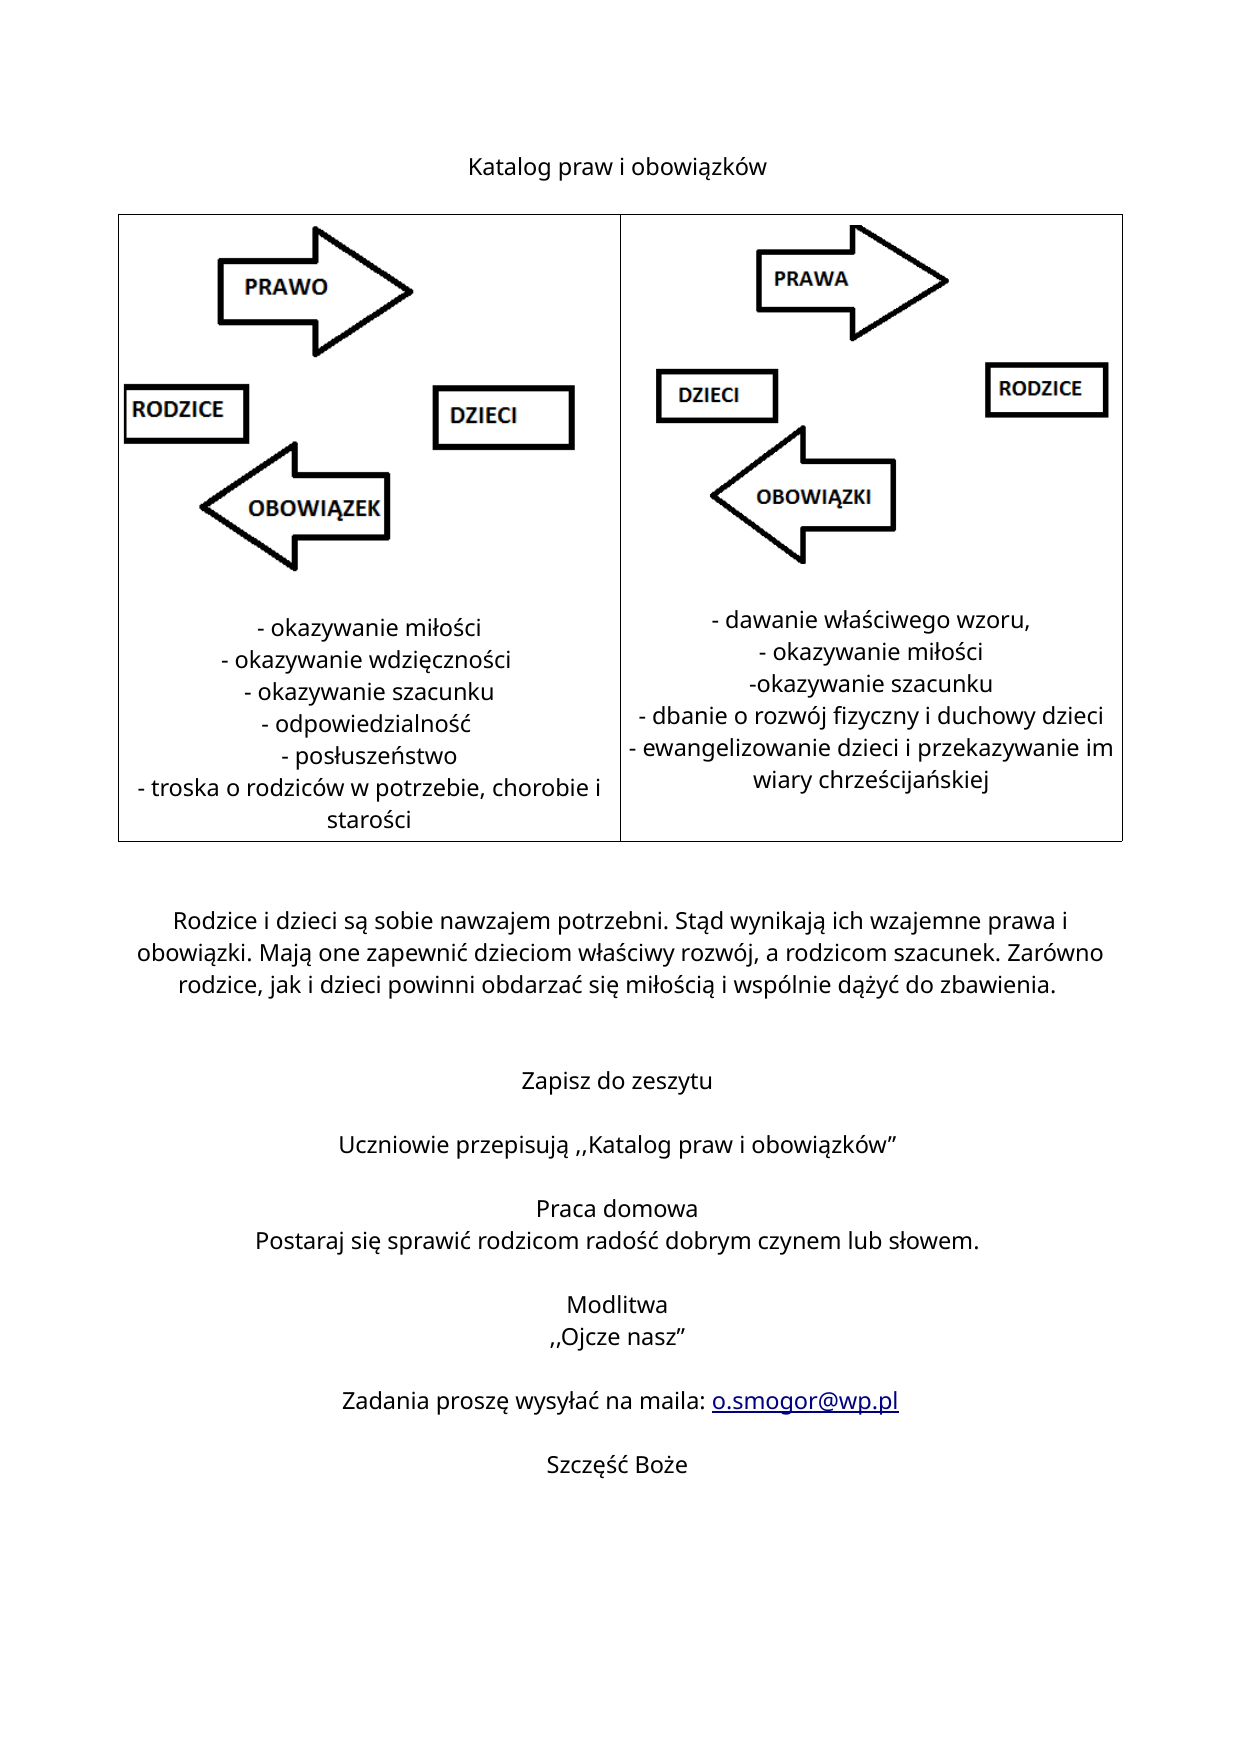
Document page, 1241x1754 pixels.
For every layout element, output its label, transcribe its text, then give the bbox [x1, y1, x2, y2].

text Katalog praw i obowiązków [118, 150, 1122, 182]
text Uczniowie przepisują ,,Katalog praw i obowiązków” [118, 1128, 1122, 1161]
text Zapisz do zeszytu [118, 1064, 1122, 1097]
text Praca domowa [118, 1192, 1122, 1224]
text Modlitwa [118, 1288, 1122, 1320]
text ,,Ojcze nasz” [118, 1320, 1122, 1352]
text Postaraj się sprawić rodzicom radość dobrym czynem lub słowem. [118, 1224, 1122, 1256]
table_header - okazywanie miłości - okazywanie wdzięczności - okazywanie szacunku - odpowiedzialność - posłuszeństwo - troska o rodziców w potrzebie, chorobie i starości [119, 215, 620, 841]
text Rodzice i dzieci są sobie nawzajem potrzebni. Stąd wynikają ich wzajemne prawa i obowiązki. Mają one zapewnić dzieciom właściwy rozwój, a rodzicom szacunek. Zarówno rodzice, jak i dzieci powinni obdarzać się miłością i wspólnie dążyć do zbawienia. [118, 905, 1122, 1001]
table_header - dawanie właściwego wzoru, - okazywanie miłości -okazywanie szacunku - dbanie o rozwój fizyczny i duchowy dzieci - ewangelizowanie dzieci i przekazywanie im wiary chrześcijańskiej [621, 215, 1122, 841]
text Szczęść Boże [118, 1448, 1122, 1480]
text Zadania proszę wysyłać na maila: o.smogor@wp.pl [118, 1384, 1122, 1416]
